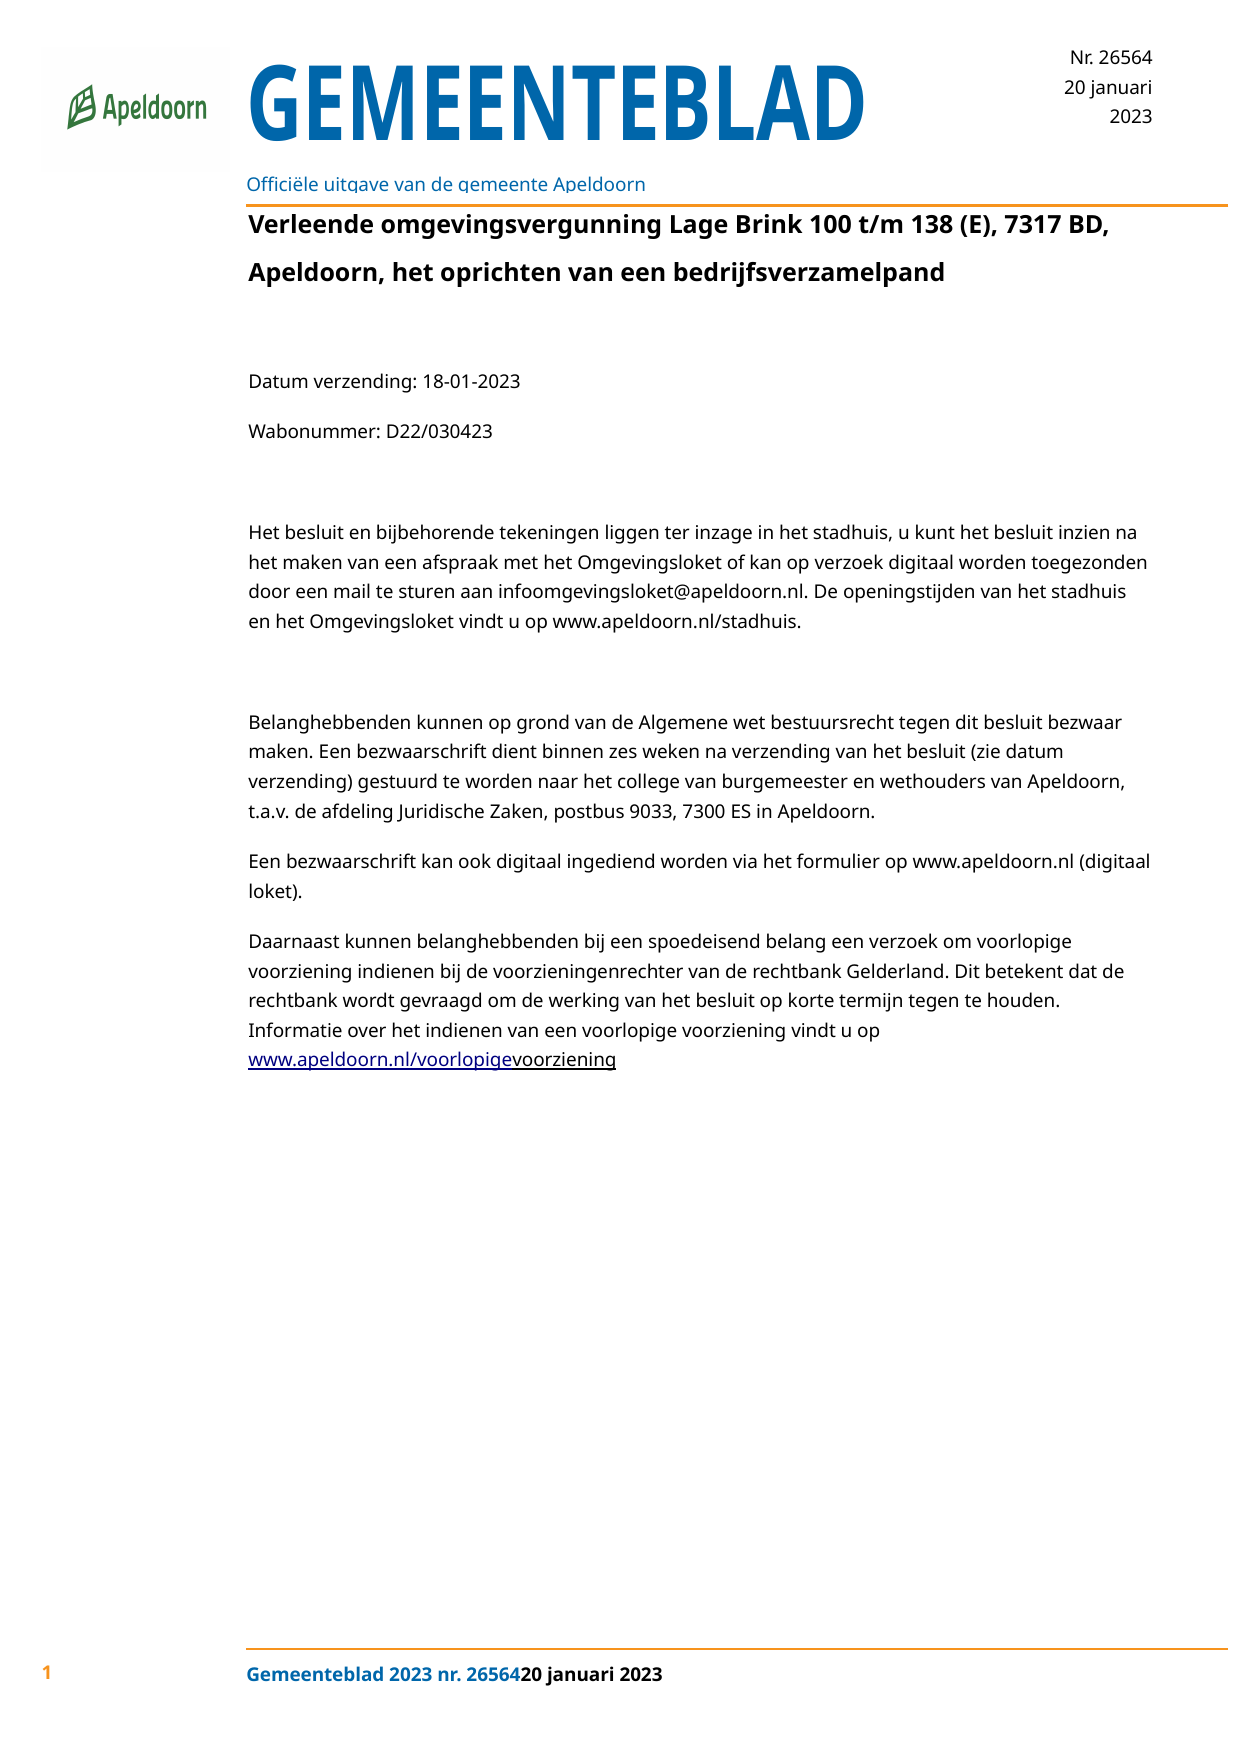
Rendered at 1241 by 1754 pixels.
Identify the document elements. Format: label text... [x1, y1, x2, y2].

text Verleende omgevingsvergunning Lage Brink 100 t/m 138 (E), 7317 BD, Apeldoorn, het oprichten van een bedrijfsverzamelpand [248, 207, 1152, 288]
text Belanghebbenden kunnen op grond van de Algemene wet bestuursrecht tegen dit besluit bezwaar maken. Een bezwaarschrift dient binnen zes weken na verzending van het besluit (zie datum verzending) gestuurd te worden naar het college van burgemeester en wethouders van Apeldoorn, t.a.v. de afdeling Juridische Zaken, postbus 9033, 7300 ES in Apeldoorn. [248, 709, 1152, 824]
picture [41, 47, 231, 172]
text Daarnaast kunnen belanghebbenden bij een spoedeisend belang een verzoek om voorlopige voorziening indienen bij de voorzieningenrechter van de rechtbank Gelderland. Dit betekent dat de rechtbank wordt gevraagd om de werking van het besluit op korte termijn tegen te houden. Informatie over het indienen van een voorlopige voorziening vindt u op www.apeldoorn.nl/voorlopigevoorziening [248, 928, 1152, 1072]
text Een bezwaarschrift kan ook digitaal ingediend worden via het formulier op www.apeldoorn.nl (digitaal loket). [248, 848, 1152, 904]
text Het besluit en bijbehorende tekeningen liggen ter inzage in het stadhuis, u kunt het besluit inzien na het maken van een afspraak met het Omgevingsloket of kan op verzoek digitaal worden toegezonden door een mail te sturen aan infoomgevingsloket@apeldoorn.nl. De openingstijden van het stadhuis en het Omgevingsloket vindt u op www.apeldoorn.nl/stadhuis. [248, 519, 1152, 634]
text Wabonummer: D22/030423 [248, 419, 1152, 444]
text Datum verzending: 18-01-2023 [248, 368, 1152, 394]
